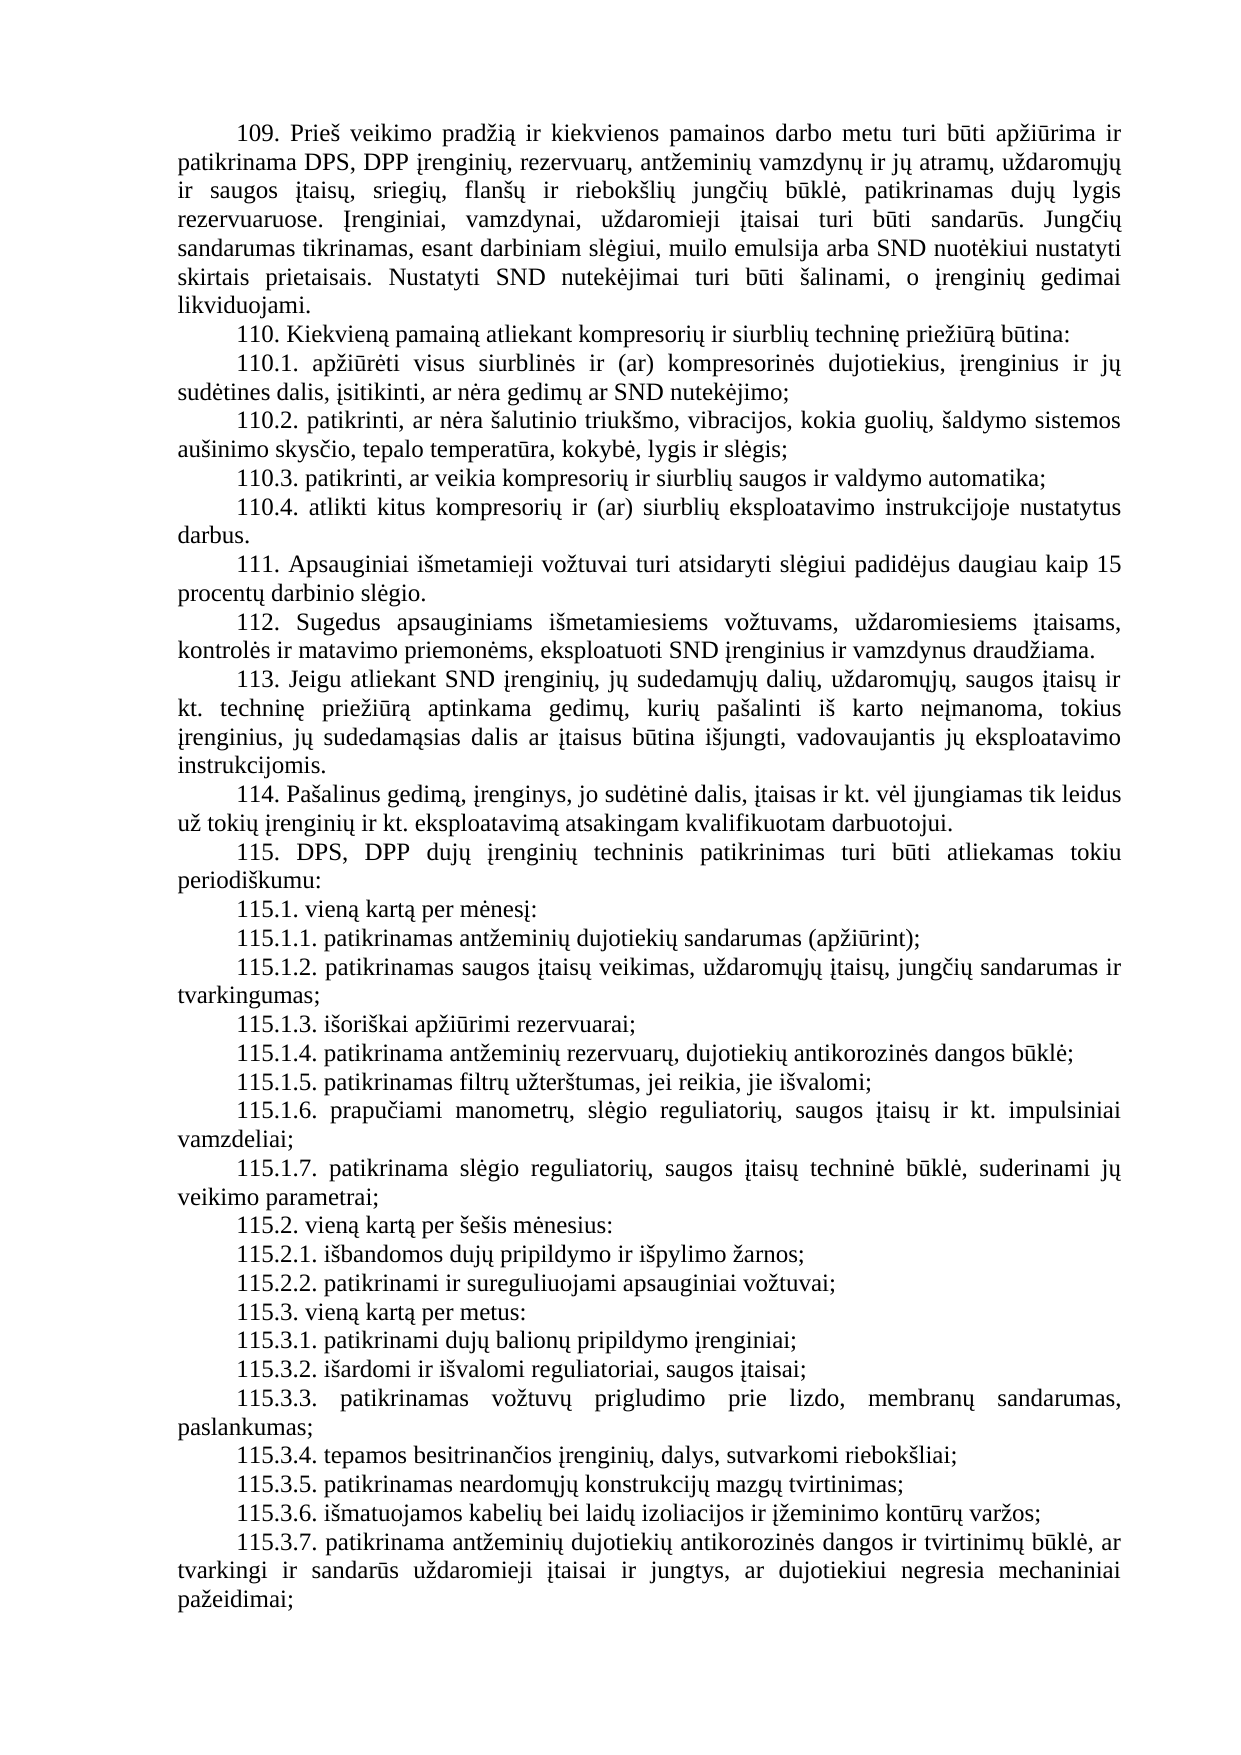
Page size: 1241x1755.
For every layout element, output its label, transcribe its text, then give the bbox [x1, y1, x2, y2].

text 110.4. atlikti kitus kompresorių ir (ar) siurblių eksploatavimo instrukcijoje nustatytus darbus. [177, 492, 1122, 549]
text 115.2. vieną kartą per šešis mėnesius: [177, 1211, 1122, 1239]
text 115.3.1. patikrinami dujų balionų pripildymo įrenginiai; [177, 1326, 1122, 1354]
text 115.1.7. patikrinama slėgio reguliatorių, saugos įtaisų techninė būklė, suderinami jų veikimo parametrai; [177, 1153, 1122, 1211]
text 115.3.2. išardomi ir išvalomi reguliatoriai, saugos įtaisai; [177, 1354, 1122, 1383]
text 115.1.2. patikrinamas saugos įtaisų veikimas, uždaromųjų įtaisų, jungčių sandarumas ir tvarkingumas; [177, 952, 1122, 1009]
text 115.1.4. patikrinama antžeminių rezervuarų, dujotiekių antikorozinės dangos būklė; [177, 1038, 1122, 1067]
text 115.3.3. patikrinamas vožtuvų prigludimo prie lizdo, membranų sandarumas, paslankumas; [177, 1383, 1122, 1441]
text 115.2.2. patikrinami ir sureguliuojami apsauginiai vožtuvai; [177, 1268, 1122, 1297]
text 112. Sugedus apsauginiams išmetamiesiems vožtuvams, uždaromiesiems įtaisams, kontrolės ir matavimo priemonėms, eksploatuoti SND įrenginius ir vamzdynus draudžiama. [177, 607, 1122, 664]
text 110.1. apžiūrėti visus siurblinės ir (ar) kompresorinės dujotiekius, įrenginius ir jų sudėtines dalis, įsitikinti, ar nėra gedimų ar SND nutekėjimo; [177, 348, 1122, 406]
text 115.3.5. patikrinamas neardomųjų konstrukcijų mazgų tvirtinimas; [177, 1469, 1122, 1498]
text 115.3.6. išmatuojamos kabelių bei laidų izoliacijos ir įžeminimo kontūrų varžos; [177, 1498, 1122, 1527]
text 115.1. vieną kartą per mėnesį: [177, 894, 1122, 923]
text 113. Jeigu atliekant SND įrenginių, jų sudedamųjų dalių, uždaromųjų, saugos įtaisų ir kt. techninę priežiūrą aptinkama gedimų, kurių pašalinti iš karto neįmanoma, tokius įrenginius, jų sudedamąsias dalis ar įtaisus būtina išjungti, vadovaujantis jų eksploatavimo instrukcijomis. [177, 664, 1122, 779]
text 115. DPS, DPP dujų įrenginių techninis patikrinimas turi būti atliekamas tokiu periodiškumu: [177, 837, 1122, 894]
text 110. Kiekvieną pamainą atliekant kompresorių ir siurblių techninę priežiūrą būtina: [177, 319, 1122, 348]
text 115.3.7. patikrinama antžeminių dujotiekių antikorozinės dangos ir tvirtinimų būklė, ar tvarkingi ir sandarūs uždaromieji įtaisai ir jungtys, ar dujotiekiui negresia mechaniniai pažeidimai; [177, 1527, 1122, 1613]
text 110.2. patikrinti, ar nėra šalutinio triukšmo, vibracijos, kokia guolių, šaldymo sistemos aušinimo skysčio, tepalo temperatūra, kokybė, lygis ir slėgis; [177, 406, 1122, 463]
text 115.1.6. prapučiami manometrų, slėgio reguliatorių, saugos įtaisų ir kt. impulsiniai vamzdeliai; [177, 1096, 1122, 1153]
text 115.1.3. išoriškai apžiūrimi rezervuarai; [177, 1009, 1122, 1038]
text 115.2.1. išbandomos dujų pripildymo ir išpylimo žarnos; [177, 1239, 1122, 1268]
text 109. Prieš veikimo pradžią ir kiekvienos pamainos darbo metu turi būti apžiūrima ir patikrinama DPS, DPP įrenginių, rezervuarų, antžeminių vamzdynų ir jų atramų, uždaromųjų ir saugos įtaisų, sriegių, flanšų ir riebokšlių jungčių būklė, patikrinamas dujų lygis rezervuaruose. Įrenginiai, vamzdynai, uždaromieji įtaisai turi būti sandarūs. Jungčių sandarumas tikrinamas, esant darbiniam slėgiui, muilo emulsija arba SND nuotėkiui nustatyti skirtais prietaisais. Nustatyti SND nutekėjimai turi būti šalinami, o įrenginių gedimai likviduojami. [177, 118, 1122, 319]
text 111. Apsauginiai išmetamieji vožtuvai turi atsidaryti slėgiui padidėjus daugiau kaip 15 procentų darbinio slėgio. [177, 549, 1122, 607]
text 114. Pašalinus gedimą, įrenginys, jo sudėtinė dalis, įtaisas ir kt. vėl įjungiamas tik leidus už tokių įrenginių ir kt. eksploatavimą atsakingam kvalifikuotam darbuotojui. [177, 779, 1122, 837]
text 110.3. patikrinti, ar veikia kompresorių ir siurblių saugos ir valdymo automatika; [177, 463, 1122, 492]
text 115.3. vieną kartą per metus: [177, 1297, 1122, 1326]
text 115.1.1. patikrinamas antžeminių dujotiekių sandarumas (apžiūrint); [177, 923, 1122, 952]
text 115.3.4. tepamos besitrinančios įrenginių, dalys, sutvarkomi riebokšliai; [177, 1441, 1122, 1469]
text 115.1.5. patikrinamas filtrų užterštumas, jei reikia, jie išvalomi; [177, 1067, 1122, 1096]
